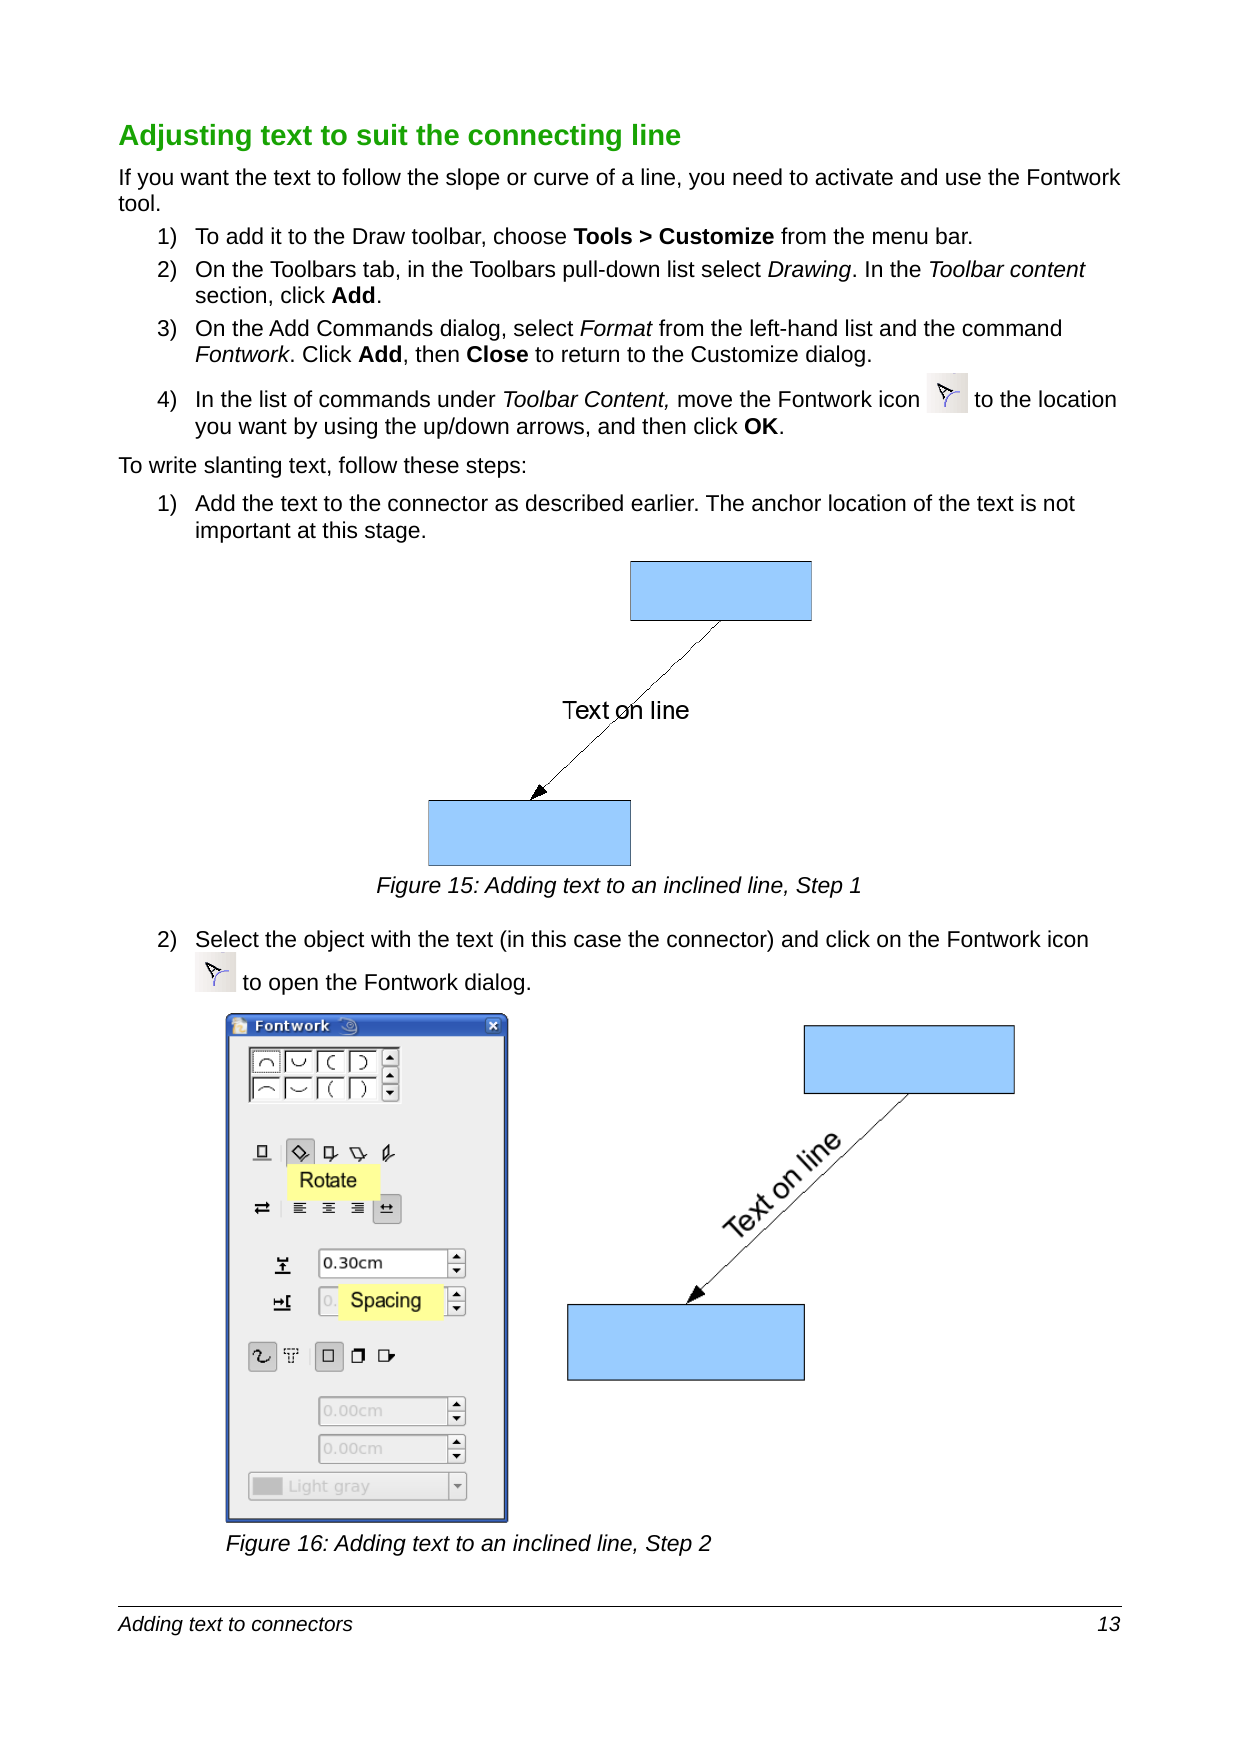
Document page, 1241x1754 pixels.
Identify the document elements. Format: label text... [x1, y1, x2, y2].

list Add the text to the connector as described earlier. The anchor location of the text is not important at this stage. [177, 490, 1122, 543]
picture [194, 952, 237, 992]
list Select the object with the text (in this case the connector) and click on the Fontwork icon to open the Fontwork dialog. [177, 926, 1122, 995]
text Figure 15: Adding text to an inclined line, Step 1 [358, 872, 882, 898]
list To add it to the Draw toolbar, choose Tools > Customize from the menu bar. [177, 223, 1122, 249]
picture [225, 1013, 1015, 1524]
list On the Toolbars tab, in the Toolbars pull-down list select Drawing. In the Toolbar content section, click Add. [177, 256, 1122, 308]
list In the list of commands under Toolbar Content, move the Fontwork icon to the location you want by using the up/down arrows, and then click OK. [177, 374, 1122, 439]
text Figure 16: Adding text to an inclined line, Step 2 [226, 1530, 1015, 1557]
text To write slanting text, follow these steps: [118, 452, 1122, 478]
picture [428, 561, 812, 866]
subtitle Adjusting text to suit the connecting line [118, 118, 1122, 152]
picture [926, 373, 968, 413]
list If you want the text to follow the slope or curve of a line, you need to activate and use the Fontwork tool. [118, 164, 1122, 217]
list On the Add Commands dialog, select Format from the left-hand list and the command Fontwork. Click Add, then Close to return to the Customize dialog. [177, 315, 1122, 367]
